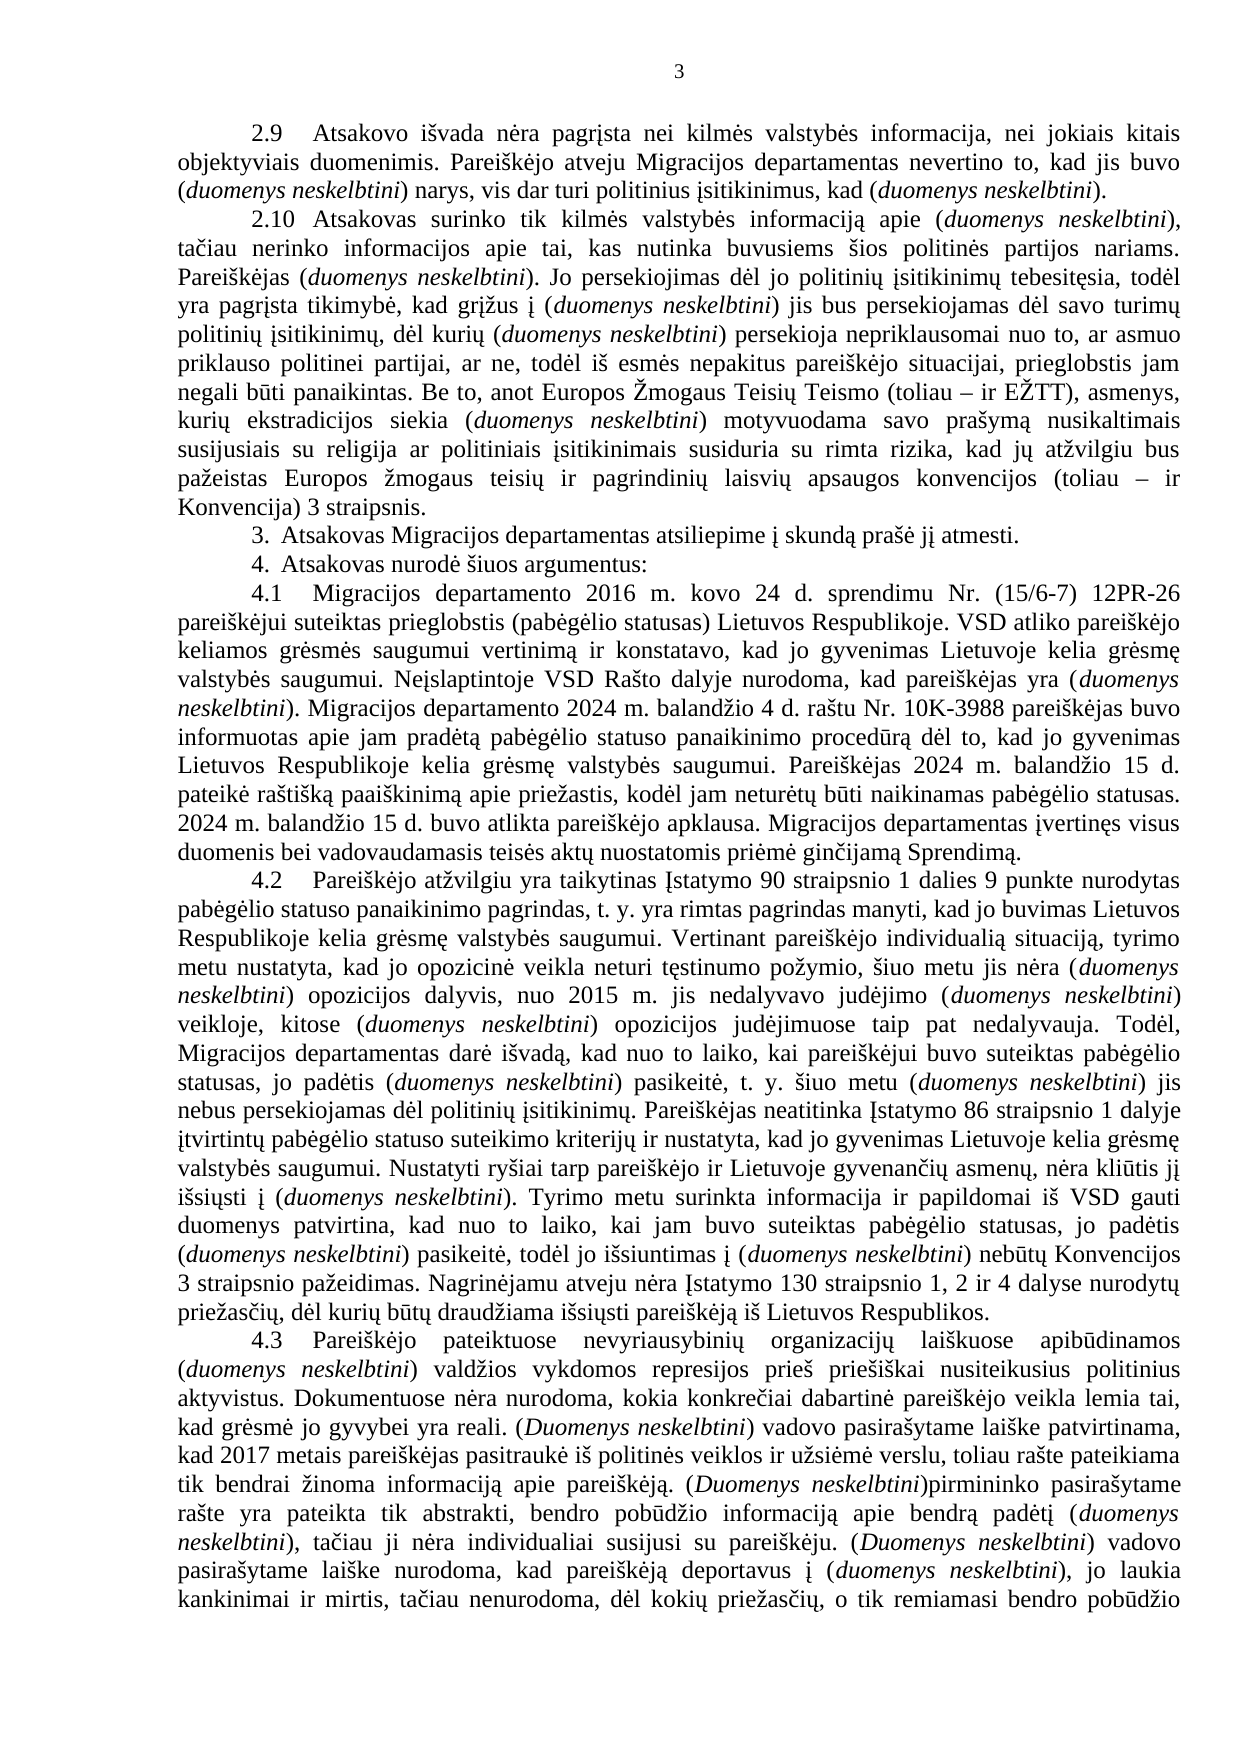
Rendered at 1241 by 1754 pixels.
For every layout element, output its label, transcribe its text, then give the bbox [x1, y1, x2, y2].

text 4.3 Pareiškėjo pateiktuose nevyriausybinių organizacijų laiškuose apibūdinamos (duomenys neskelbtini) valdžios vykdomos represijos prieš priešiškai nusiteikusius politinius aktyvistus. Dokumentuose nėra nurodoma, kokia konkrečiai dabartinė pareiškėjo veikla lemia tai, kad grėsmė jo gyvybei yra reali. (Duomenys neskelbtini) vadovo pasirašytame laiške patvirtinama, kad 2017 metais pareiškėjas pasitraukė iš politinės veiklos ir užsiėmė verslu, toliau rašte pateikiama tik bendrai žinoma informaciją apie pareiškėją. (Duomenys neskelbtini)pirmininko pasirašytame rašte yra pateikta tik abstrakti, bendro pobūdžio informaciją apie bendrą padėtį (duomenys neskelbtini), tačiau ji nėra individualiai susijusi su pareiškėju. (Duomenys neskelbtini) vadovo pasirašytame laiške nurodoma, kad pareiškėją deportavus į (duomenys neskelbtini), jo laukia kankinimai ir mirtis, tačiau nenurodoma, dėl kokių priežasčių, o tik remiamasi bendro pobūdžio [177, 1326, 1181, 1613]
text 2.9 Atsakovo išvada nėra pagrįsta nei kilmės valstybės informacija, nei jokiais kitais objektyviais duomenimis. Pareiškėjo atveju Migracijos departamentas nevertino to, kad jis buvo (duomenys neskelbtini) narys, vis dar turi politinius įsitikinimus, kad (duomenys neskelbtini). [177, 118, 1181, 204]
text 3. Atsakovas Migracijos departamentas atsiliepime į skundą prašė jį atmesti. [177, 521, 1181, 549]
text 4.2 Pareiškėjo atžvilgiu yra taikytinas Įstatymo 90 straipsnio 1 dalies 9 punkte nurodytas pabėgėlio statuso panaikinimo pagrindas, t. y. yra rimtas pagrindas manyti, kad jo buvimas Lietuvos Respublikoje kelia grėsmę valstybės saugumui. Vertinant pareiškėjo individualią situaciją, tyrimo metu nustatyta, kad jo opozicinė veikla neturi tęstinumo požymio, šiuo metu jis nėra (duomenys neskelbtini) opozicijos dalyvis, nuo 2015 m. jis nedalyvavo judėjimo (duomenys neskelbtini) veikloje, kitose (duomenys neskelbtini) opozicijos judėjimuose taip pat nedalyvauja. Todėl, Migracijos departamentas darė išvadą, kad nuo to laiko, kai pareiškėjui buvo suteiktas pabėgėlio statusas, jo padėtis (duomenys neskelbtini) pasikeitė, t. y. šiuo metu (duomenys neskelbtini) jis nebus persekiojamas dėl politinių įsitikinimų. Pareiškėjas neatitinka Įstatymo 86 straipsnio 1 dalyje įtvirtintų pabėgėlio statuso suteikimo kriterijų ir nustatyta, kad jo gyvenimas Lietuvoje kelia grėsmę valstybės saugumui. Nustatyti ryšiai tarp pareiškėjo ir Lietuvoje gyvenančių asmenų, nėra kliūtis jį išsiųsti į (duomenys neskelbtini). Tyrimo metu surinkta informacija ir papildomai iš VSD gauti duomenys patvirtina, kad nuo to laiko, kai jam buvo suteiktas pabėgėlio statusas, jo padėtis (duomenys neskelbtini) pasikeitė, todėl jo išsiuntimas į (duomenys neskelbtini) nebūtų Konvencijos 3 straipsnio pažeidimas. Nagrinėjamu atveju nėra Įstatymo 130 straipsnio 1, 2 ir 4 dalyse nurodytų priežasčių, dėl kurių būtų draudžiama išsiųsti pareiškėją iš Lietuvos Respublikos. [177, 866, 1181, 1326]
text 4. Atsakovas nurodė šiuos argumentus: [177, 549, 1181, 578]
text 2.10 Atsakovas surinko tik kilmės valstybės informaciją apie (duomenys neskelbtini), tačiau nerinko informacijos apie tai, kas nutinka buvusiems šios politinės partijos nariams. Pareiškėjas (duomenys neskelbtini). Jo persekiojimas dėl jo politinių įsitikinimų tebesitęsia, todėl yra pagrįsta tikimybė, kad grįžus į (duomenys neskelbtini) jis bus persekiojamas dėl savo turimų politinių įsitikinimų, dėl kurių (duomenys neskelbtini) persekioja nepriklausomai nuo to, ar asmuo priklauso politinei partijai, ar ne, todėl iš esmės nepakitus pareiškėjo situacijai, prieglobstis jam negali būti panaikintas. Be to, anot Europos Žmogaus Teisių Teismo (toliau – ir EŽTT), asmenys, kurių ekstradicijos siekia (duomenys neskelbtini) motyvuodama savo prašymą nusikaltimais susijusiais su religija ar politiniais įsitikinimais susiduria su rimta rizika, kad jų atžvilgiu bus pažeistas Europos žmogaus teisių ir pagrindinių laisvių apsaugos konvencijos (toliau – ir Konvencija) 3 straipsnis. [177, 204, 1181, 521]
text 4.1 Migracijos departamento 2016 m. kovo 24 d. sprendimu Nr. (15/6-7) 12PR-26 pareiškėjui suteiktas prieglobstis (pabėgėlio statusas) Lietuvos Respublikoje. VSD atliko pareiškėjo keliamos grėsmės saugumui vertinimą ir konstatavo, kad jo gyvenimas Lietuvoje kelia grėsmę valstybės saugumui. Neįslaptintoje VSD Rašto dalyje nurodoma, kad pareiškėjas yra (duomenys neskelbtini). Migracijos departamento 2024 m. balandžio 4 d. raštu Nr. 10K-3988 pareiškėjas buvo informuotas apie jam pradėtą pabėgėlio statuso panaikinimo procedūrą dėl to, kad jo gyvenimas Lietuvos Respublikoje kelia grėsmę valstybės saugumui. Pareiškėjas 2024 m. balandžio 15 d. pateikė raštišką paaiškinimą apie priežastis, kodėl jam neturėtų būti naikinamas pabėgėlio statusas. 2024 m. balandžio 15 d. buvo atlikta pareiškėjo apklausa. Migracijos departamentas įvertinęs visus duomenis bei vadovaudamasis teisės aktų nuostatomis priėmė ginčijamą Sprendimą. [177, 578, 1181, 866]
